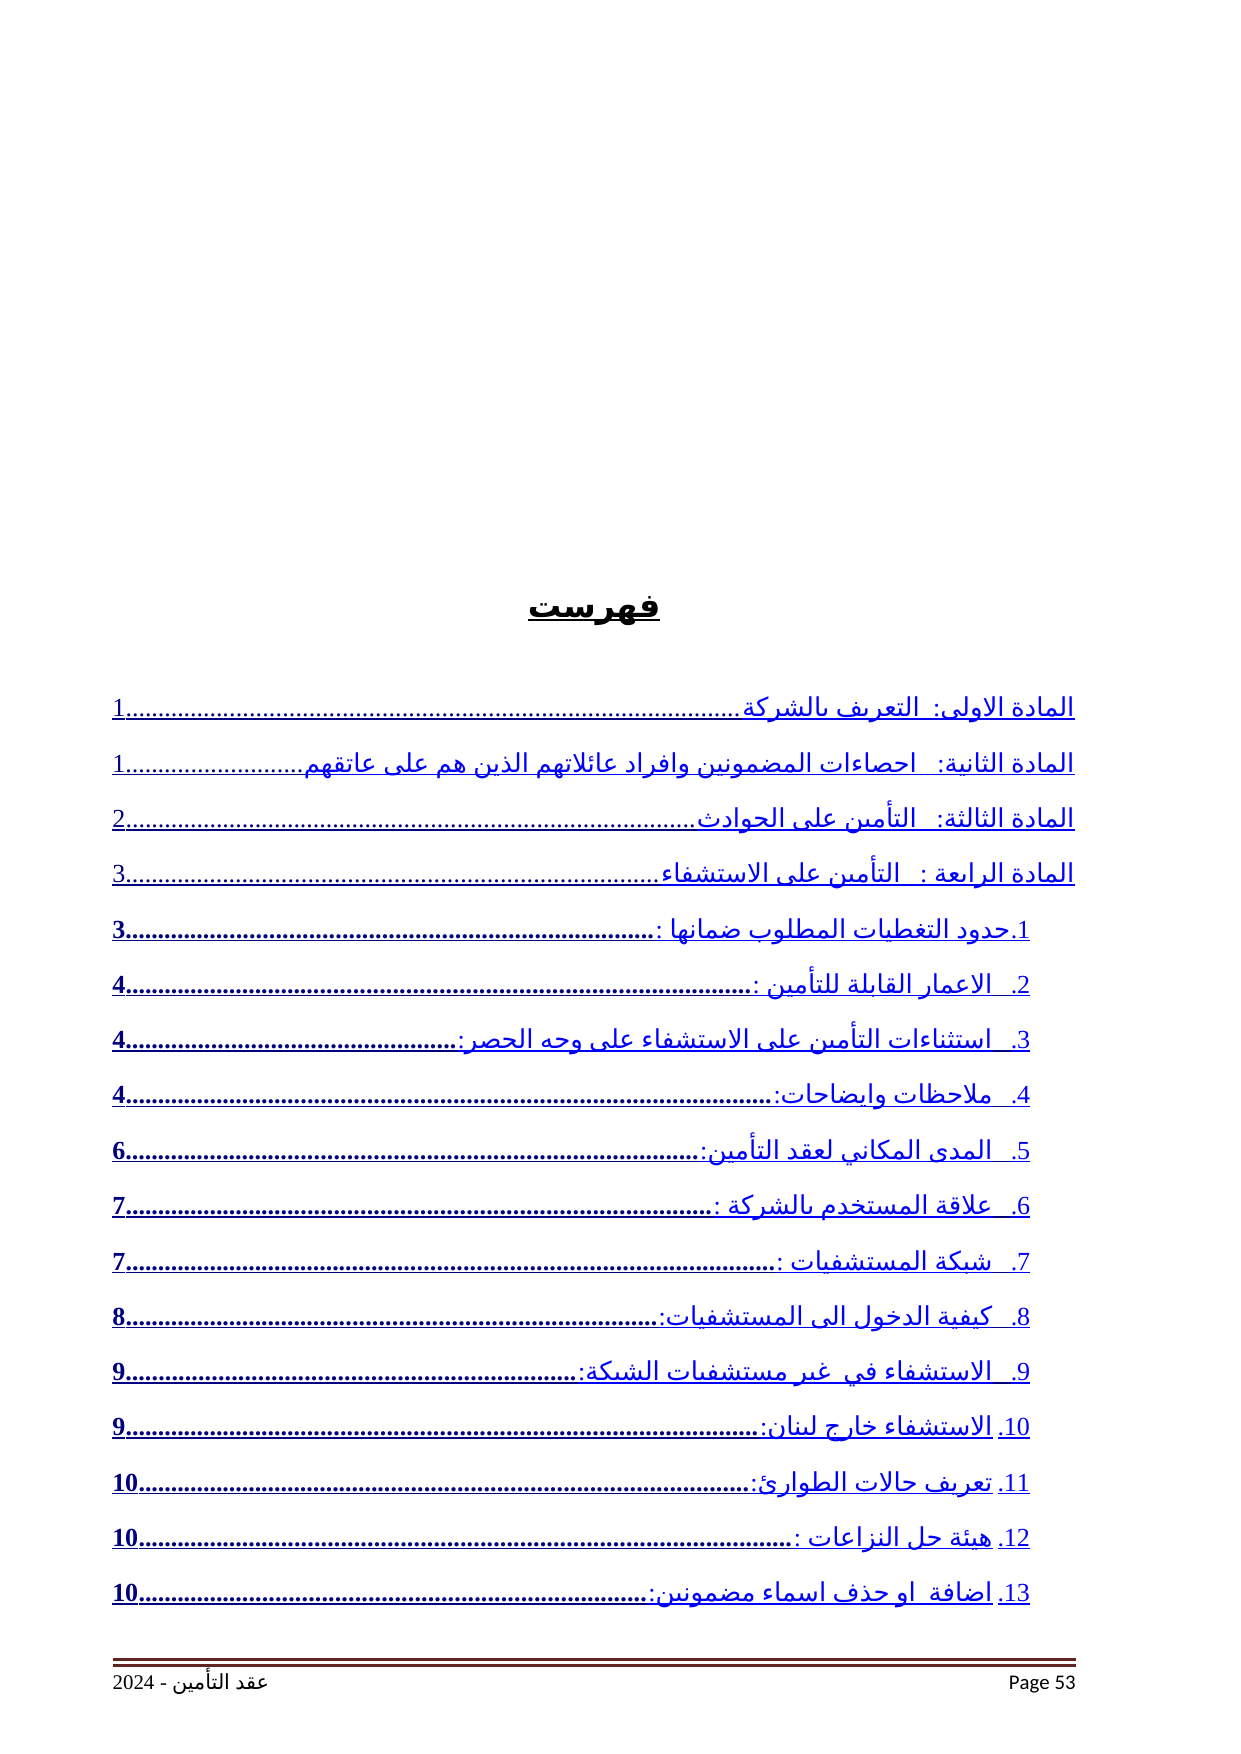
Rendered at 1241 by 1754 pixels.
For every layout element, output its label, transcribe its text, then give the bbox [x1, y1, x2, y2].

text 7. شبكة المستشفيات : 7 [112, 1246, 1076, 1276]
text 1.حدود التغطيات المطلوب ضمانها : 3 [112, 914, 1076, 944]
text 11. تعريف حالات الطوارئ: 10 [112, 1467, 1076, 1497]
text 3. استثناءات التأمين على الاستشفاء على وجه الحصر: 4 [112, 1024, 1076, 1054]
text المادة الرابعة : التأمين على الاستشفاء 3 [112, 858, 1076, 888]
text 12. هيئة حل النزاعات : 10 [112, 1522, 1076, 1552]
text 4. ملاحظات وايضاحات: 4 [112, 1079, 1076, 1109]
text 6. علاقة المستخدم بالشركة : 7 [112, 1190, 1076, 1220]
text المادة الثالثة: التأمين على الحوادث 2 [112, 803, 1076, 833]
text فهرست [112, 586, 1076, 624]
text 9. الاستشفاء في غير مستشفيات الشبكة: 9 [112, 1356, 1076, 1386]
text المادة الثانية: احصاءات المضمونين وافراد عائلاتهم الذين هم على عاتقهم 1 [112, 748, 1076, 778]
text المادة الاولى: التعريف بالشركة 1 [112, 692, 1076, 722]
text 2. الاعمار القابلة للتأمين : 4 [112, 969, 1076, 999]
text 5. المدى المكاني لعقد التأمين: 6 [112, 1135, 1076, 1165]
text 10. الاستشفاء خارج لبنان: 9 [112, 1411, 1076, 1441]
text 8. كيفية الدخول الى المستشفيات: 8 [112, 1301, 1076, 1331]
text 13. اضافة او حذف اسماء مضمونين: 10 [112, 1577, 1076, 1607]
